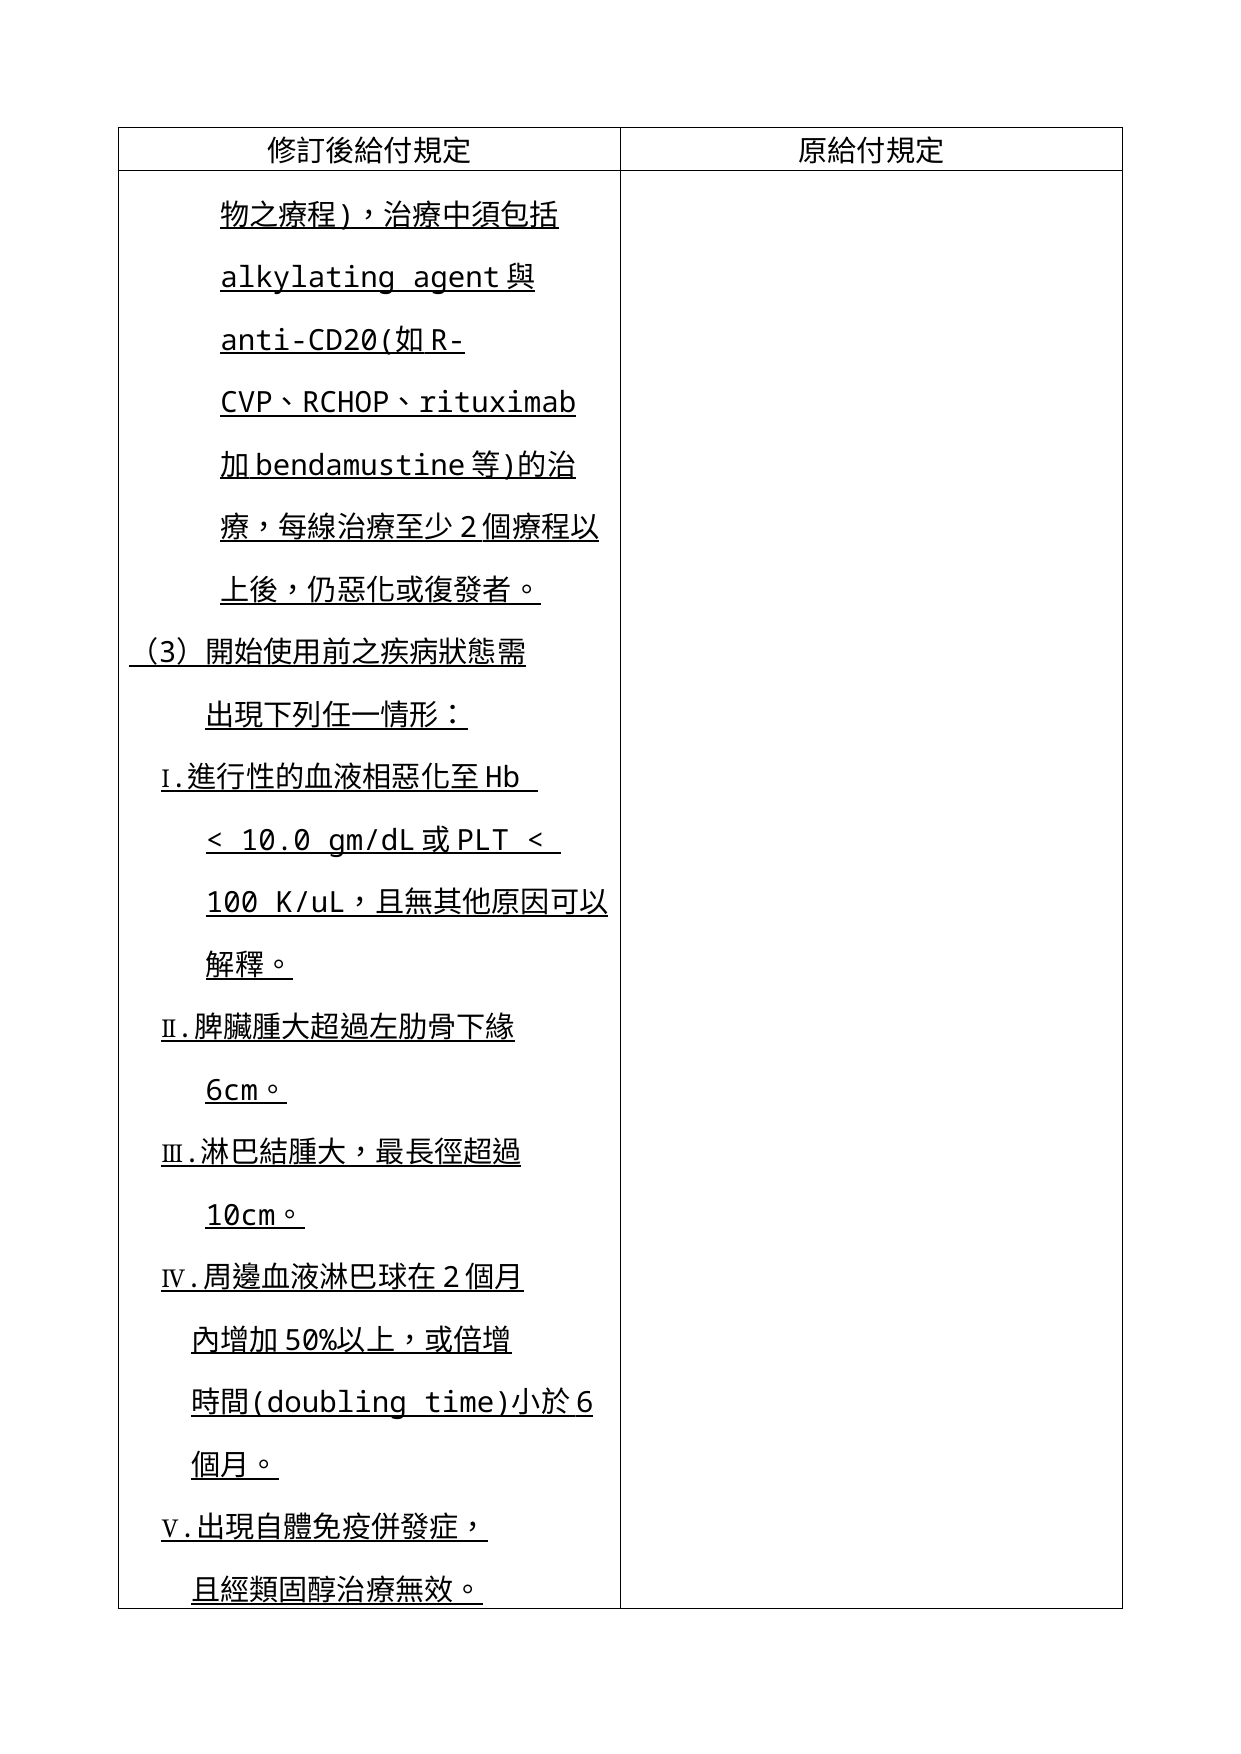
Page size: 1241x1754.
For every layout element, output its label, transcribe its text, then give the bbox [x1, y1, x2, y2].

table_cell 物之療程)，治療中須包括alkylating agent與anti-CD20(如R-CVP、RCHOP、rituximab加bendamustine等)的治療，每線治療至少2個療程以上後，仍惡化或復發者。 （3）開始使用前之疾病狀態需 出現下列任一情形： Ⅰ.進行性的血液相惡化至Hb < 10.0 gm/dL或PLT < 100 K/uL，且無其他原因可以解釋。 Ⅱ.脾臟腫大超過左肋骨下緣 6cm。 Ⅲ.淋巴結腫大，最長徑超過 10cm。 Ⅳ.周邊血液淋巴球在2個月 內增加50%以上，或倍增 時間(doubling time)小於6 個月。 Ⅴ.出現自體免疫併發症， 且經類固醇治療無效。 [119, 171, 620, 1608]
table_header 修訂後給付規定 [119, 128, 620, 170]
table_cell [621, 171, 1122, 1608]
table_header 原給付規定 [621, 128, 1122, 170]
